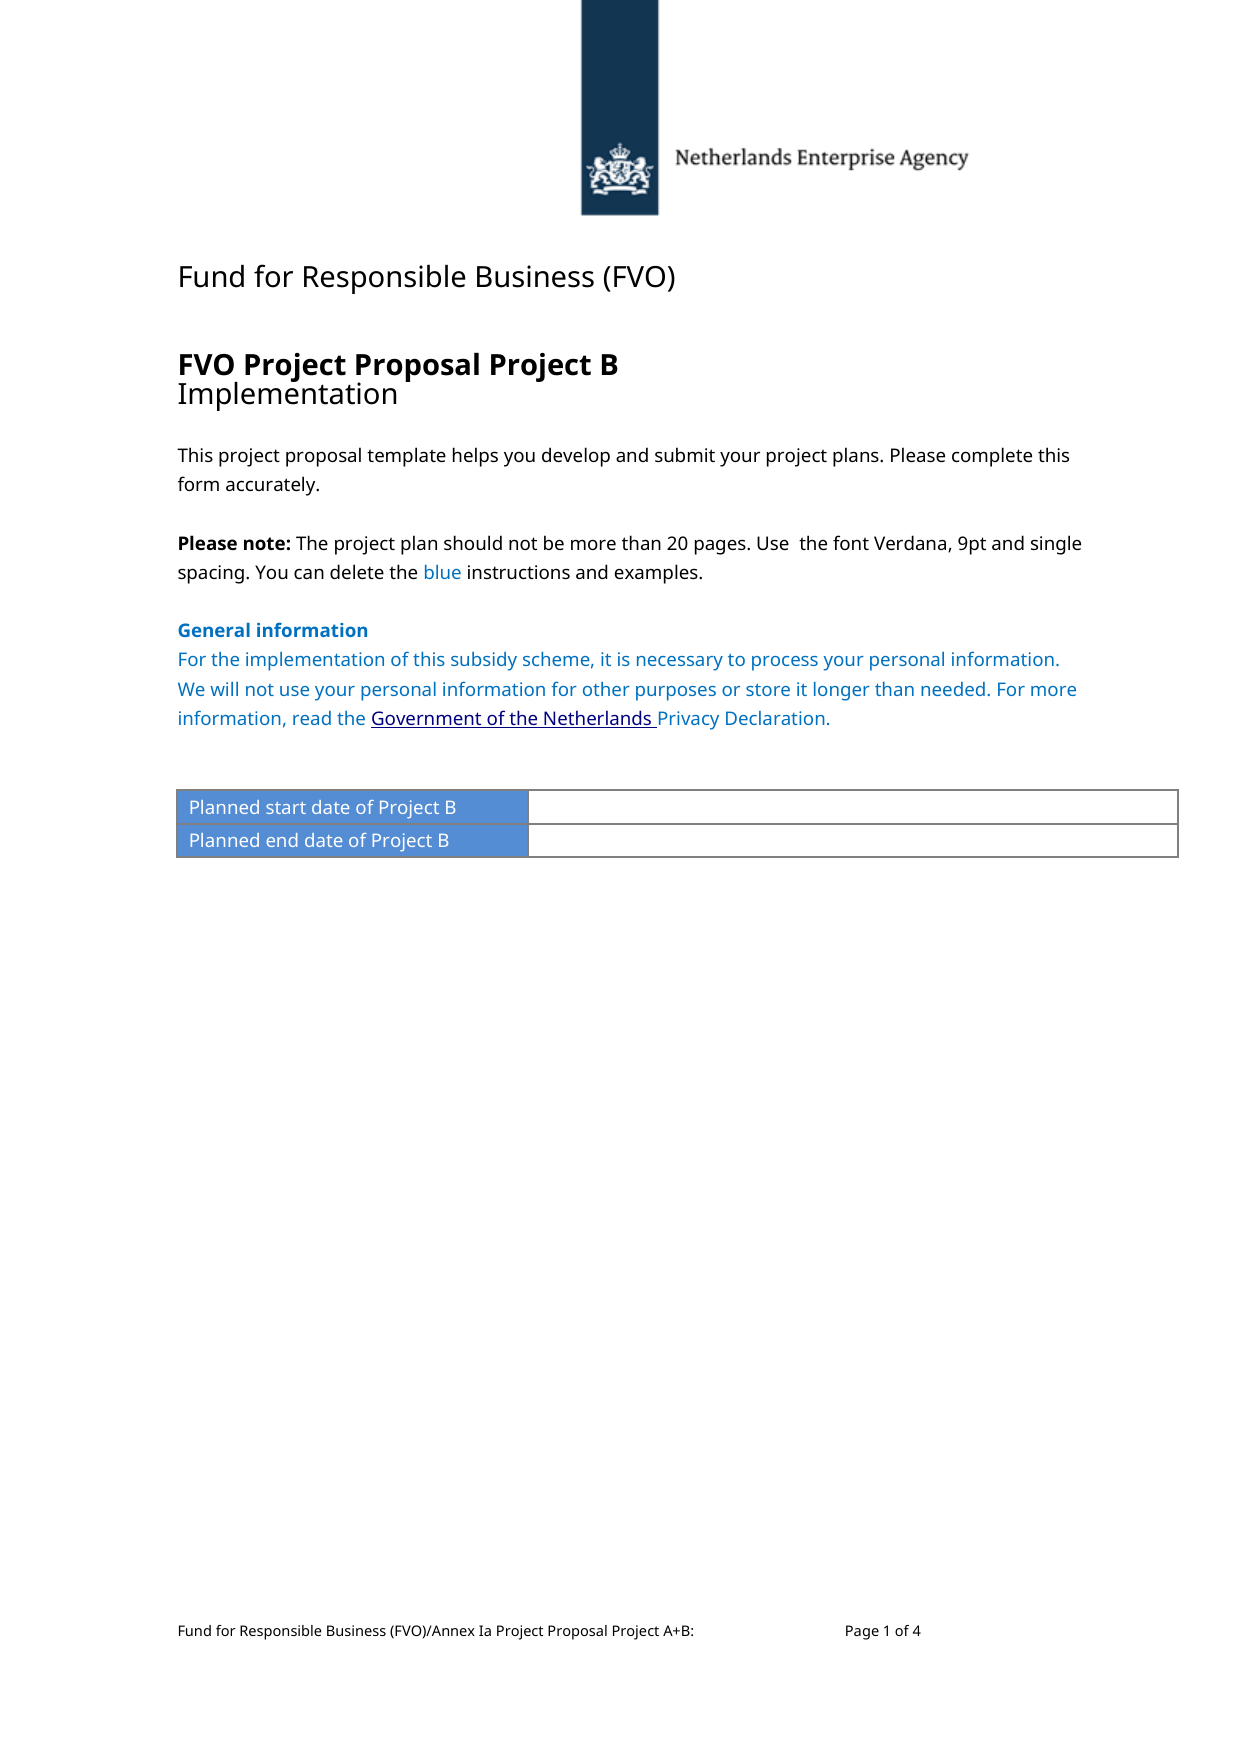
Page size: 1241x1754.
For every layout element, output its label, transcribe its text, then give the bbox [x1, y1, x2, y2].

text ­­ [177, 148, 580, 177]
table_cell [529, 825, 1177, 856]
table_header [529, 791, 1177, 823]
text ­­ [714, 148, 742, 157]
text Fund for Responsible Business (FVO) [177, 264, 1093, 293]
text Please note: The project plan should not be more than 20 pages. Use the font Verdana, 9pt and single spacing. You can delete the blue instructions and examples. [177, 527, 1093, 585]
text FVO Project Proposal Project B [177, 352, 1093, 381]
table_cell Planned end date of Project B [178, 825, 527, 856]
text General information [177, 614, 1093, 643]
text ­­ [660, 148, 1093, 177]
text This project proposal template helps you develop and submit your project plans. Please complete this form accurately. [177, 439, 1093, 498]
table_header Planned start date of Project B [178, 791, 527, 823]
text For the implementation of this subsidy scheme, it is necessary to process your personal information. We will not use your personal information for other purposes or store it longer than needed. For more information, read the Government of the Netherlands Privacy Declaration. [177, 643, 1093, 731]
text Implementation [177, 381, 1093, 410]
